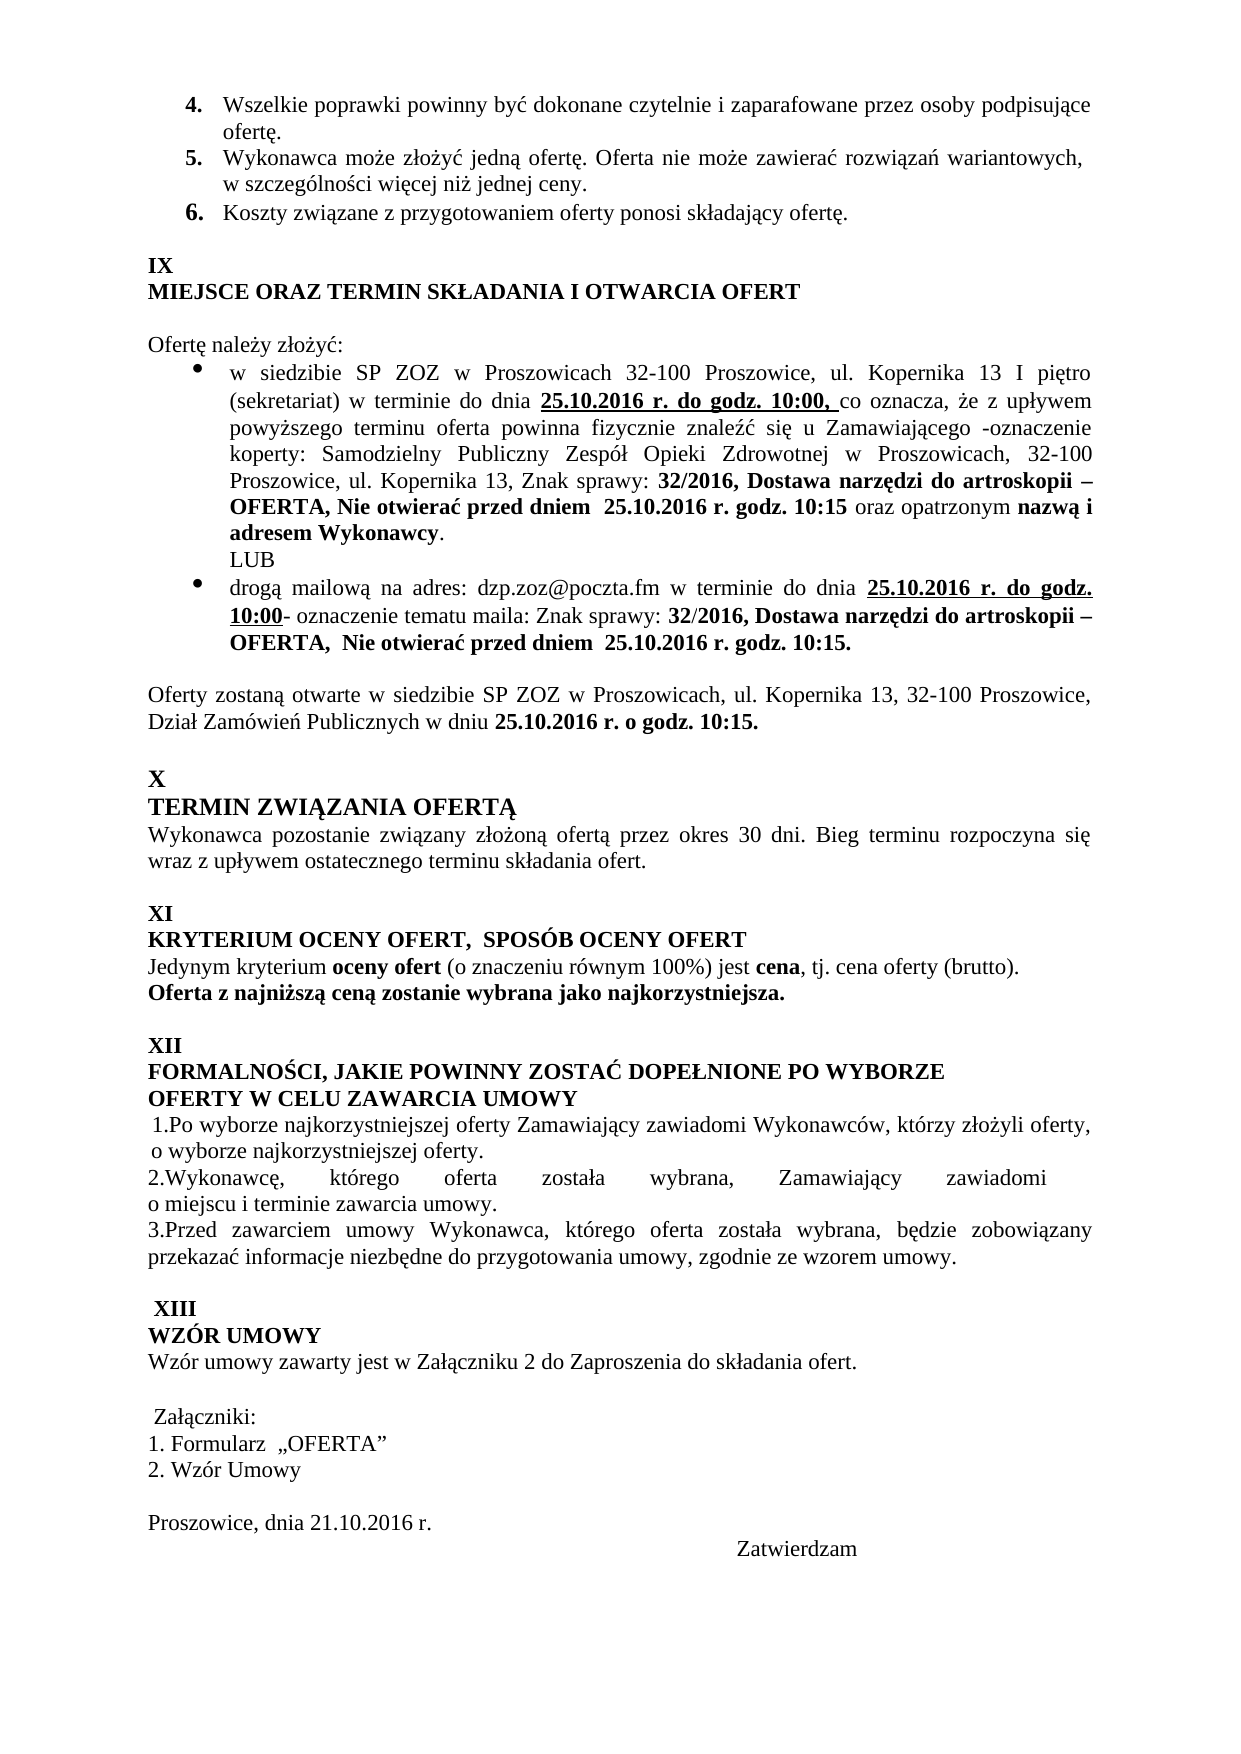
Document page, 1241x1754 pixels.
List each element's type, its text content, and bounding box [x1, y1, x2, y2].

text 2. Wzór Umowy [148, 1456, 1092, 1482]
text TERMIN ZWIĄZANIA OFERTĄ [148, 792, 1092, 821]
text FORMALNOŚCI, JAKIE POWINNY ZOSTAĆ DOPEŁNIONE PO WYBORZE [148, 1058, 1092, 1085]
list Wszelkie poprawki powinny być dokonane czytelnie i zaparafowane przez osoby podpisujące ofertę. [185, 91, 1092, 144]
list 3.Przed zawarciem umowy Wykonawca, którego oferta została wybrana, będzie zobowiązany przekazać informacje niezbędne do przygotowania umowy, zgodnie ze wzorem umowy. [148, 1216, 1092, 1269]
text Wzór umowy zawarty jest w Załączniku 2 do Zaproszenia do składania ofert. [148, 1348, 1092, 1374]
text Zatwierdzam [148, 1535, 1092, 1561]
list drogą mailową na adres: dzp.zoz@poczta.fm w terminie do dnia 25.10.2016 r. do godz. 10:00- oznaczenie tematu maila: Znak sprawy: 32/2016, Dostawa narzędzi do artroskopii – OFERTA, Nie otwierać przed dniem 25.10.2016 r. godz. 10:15. [192, 572, 1092, 655]
text WZÓR UMOWY [148, 1322, 1092, 1348]
list Wykonawca może złożyć jedną ofertę. Oferta nie może zawierać rozwiązań wariantowych, w szczególności więcej niż jednej ceny. [185, 144, 1092, 197]
text XI [148, 900, 1092, 927]
text XIII [148, 1296, 1092, 1322]
text IX [148, 252, 1092, 278]
text OFERTY W CELU ZAWARCIA UMOWY [148, 1085, 1092, 1111]
list LUB [192, 546, 1092, 572]
text 1.Po wyborze najkorzystniejszej oferty Zamawiający zawiadomi Wykonawców, którzy złożyli oferty, o wyborze najkorzystniejszej oferty. [114, 1111, 1092, 1164]
text Wykonawca pozostanie związany złożoną ofertą przez okres 30 dni. Bieg terminu rozpoczyna się wraz z upływem ostatecznego terminu składania ofert. [148, 821, 1092, 874]
text Oferty zostaną otwarte w siedzibie SP ZOZ w Proszowicach, ul. Kopernika 13, 32-100 Proszowice, Dział Zamówień Publicznych w dniu 25.10.2016 r. o godz. 10:15. [148, 681, 1092, 734]
text X [148, 764, 1092, 792]
list w siedzibie SP ZOZ w Proszowicach 32-100 Proszowice, ul. Kopernika 13 I piętro (sekretariat) w terminie do dnia 25.10.2016 r. do godz. 10:00, co oznacza, że z upływem powyższego terminu oferta powinna fizycznie znaleźć się u Zamawiającego -oznaczenie koperty: Samodzielny Publiczny Zespół Opieki Zdrowotnej w Proszowicach, 32-100 Proszowice, ul. Kopernika 13, Znak sprawy: 32/2016, Dostawa narzędzi do artroskopii – OFERTA, Nie otwierać przed dniem 25.10.2016 r. godz. 10:15 oraz opatrzonym nazwą i adresem Wykonawcy. [192, 357, 1092, 546]
text KRYTERIUM OCENY OFERT, SPOSÓB OCENY OFERT [148, 927, 1092, 953]
text 1. Formularz „OFERTA” [148, 1430, 1092, 1456]
text Oferta z najniższą ceną zostanie wybrana jako najkorzystniejsza. [148, 979, 1092, 1006]
text XII [148, 1032, 1092, 1058]
list Koszty związane z przygotowaniem oferty ponosi składający ofertę. [185, 197, 1092, 226]
text Ofertę należy złożyć: [148, 331, 1092, 357]
text Proszowice, dnia 21.10.2016 r. [148, 1509, 1092, 1535]
text MIEJSCE ORAZ TERMIN SKŁADANIA I OTWARCIA OFERT [148, 278, 1092, 304]
text Załączniki: [148, 1403, 1092, 1430]
list 2.Wykonawcę, którego oferta została wybrana, Zamawiający zawiadomi o miejscu i terminie zawarcia umowy. [148, 1164, 1092, 1216]
text Jedynym kryterium oceny ofert (o znaczeniu równym 100%) jest cena, tj. cena oferty (brutto). [148, 953, 1092, 979]
